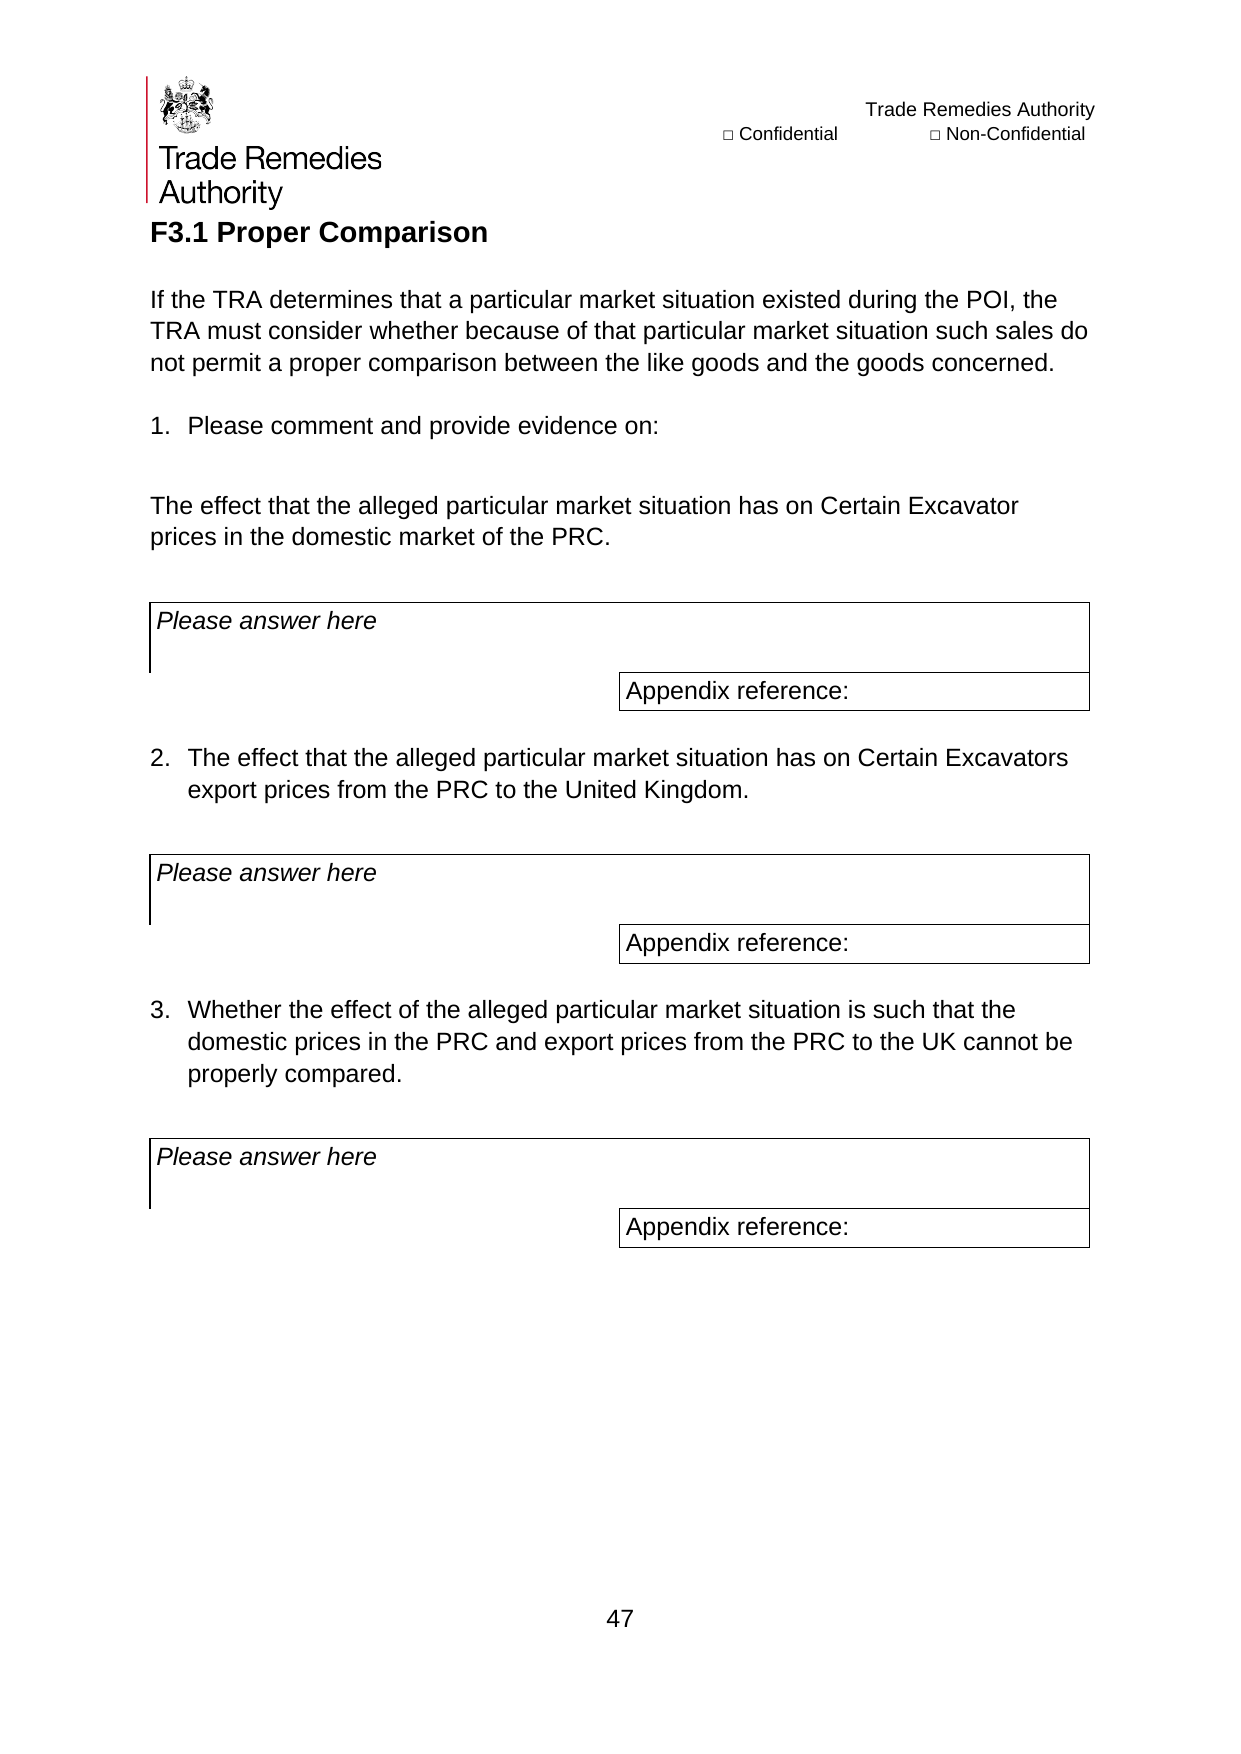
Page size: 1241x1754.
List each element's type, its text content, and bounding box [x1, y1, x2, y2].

table_header Please answer here [151, 1139, 1089, 1208]
table_header Please answer here [151, 855, 1089, 924]
table_cell [150, 673, 619, 710]
text The effect that the alleged particular market situation has on Certain Excavator prices in the domestic market of the PRC. [150, 491, 1090, 551]
table_cell [150, 1209, 619, 1247]
table_cell Appendix reference: [620, 925, 1089, 963]
table_cell Appendix reference: [620, 673, 1089, 710]
list The effect that the alleged particular market situation has on Certain Excavators export prices from the PRC to the United Kingdom. [150, 743, 1090, 803]
table_cell [150, 925, 619, 963]
table_cell Appendix reference: [620, 1209, 1089, 1247]
text If the TRA determines that a particular market situation existed during the POI, the TRA must consider whether because of that particular market situation such sales do not permit a proper comparison between the like goods and the goods concerned. [150, 284, 1090, 376]
table_header Please answer here [151, 603, 1089, 672]
list Whether the effect of the alleged particular market situation is such that the domestic prices in the PRC and export prices from the PRC to the UK cannot be properly compared. [150, 995, 1090, 1087]
list Please comment and provide evidence on: [150, 411, 1090, 439]
subtitle F3.1 Proper Comparison [150, 215, 1090, 249]
